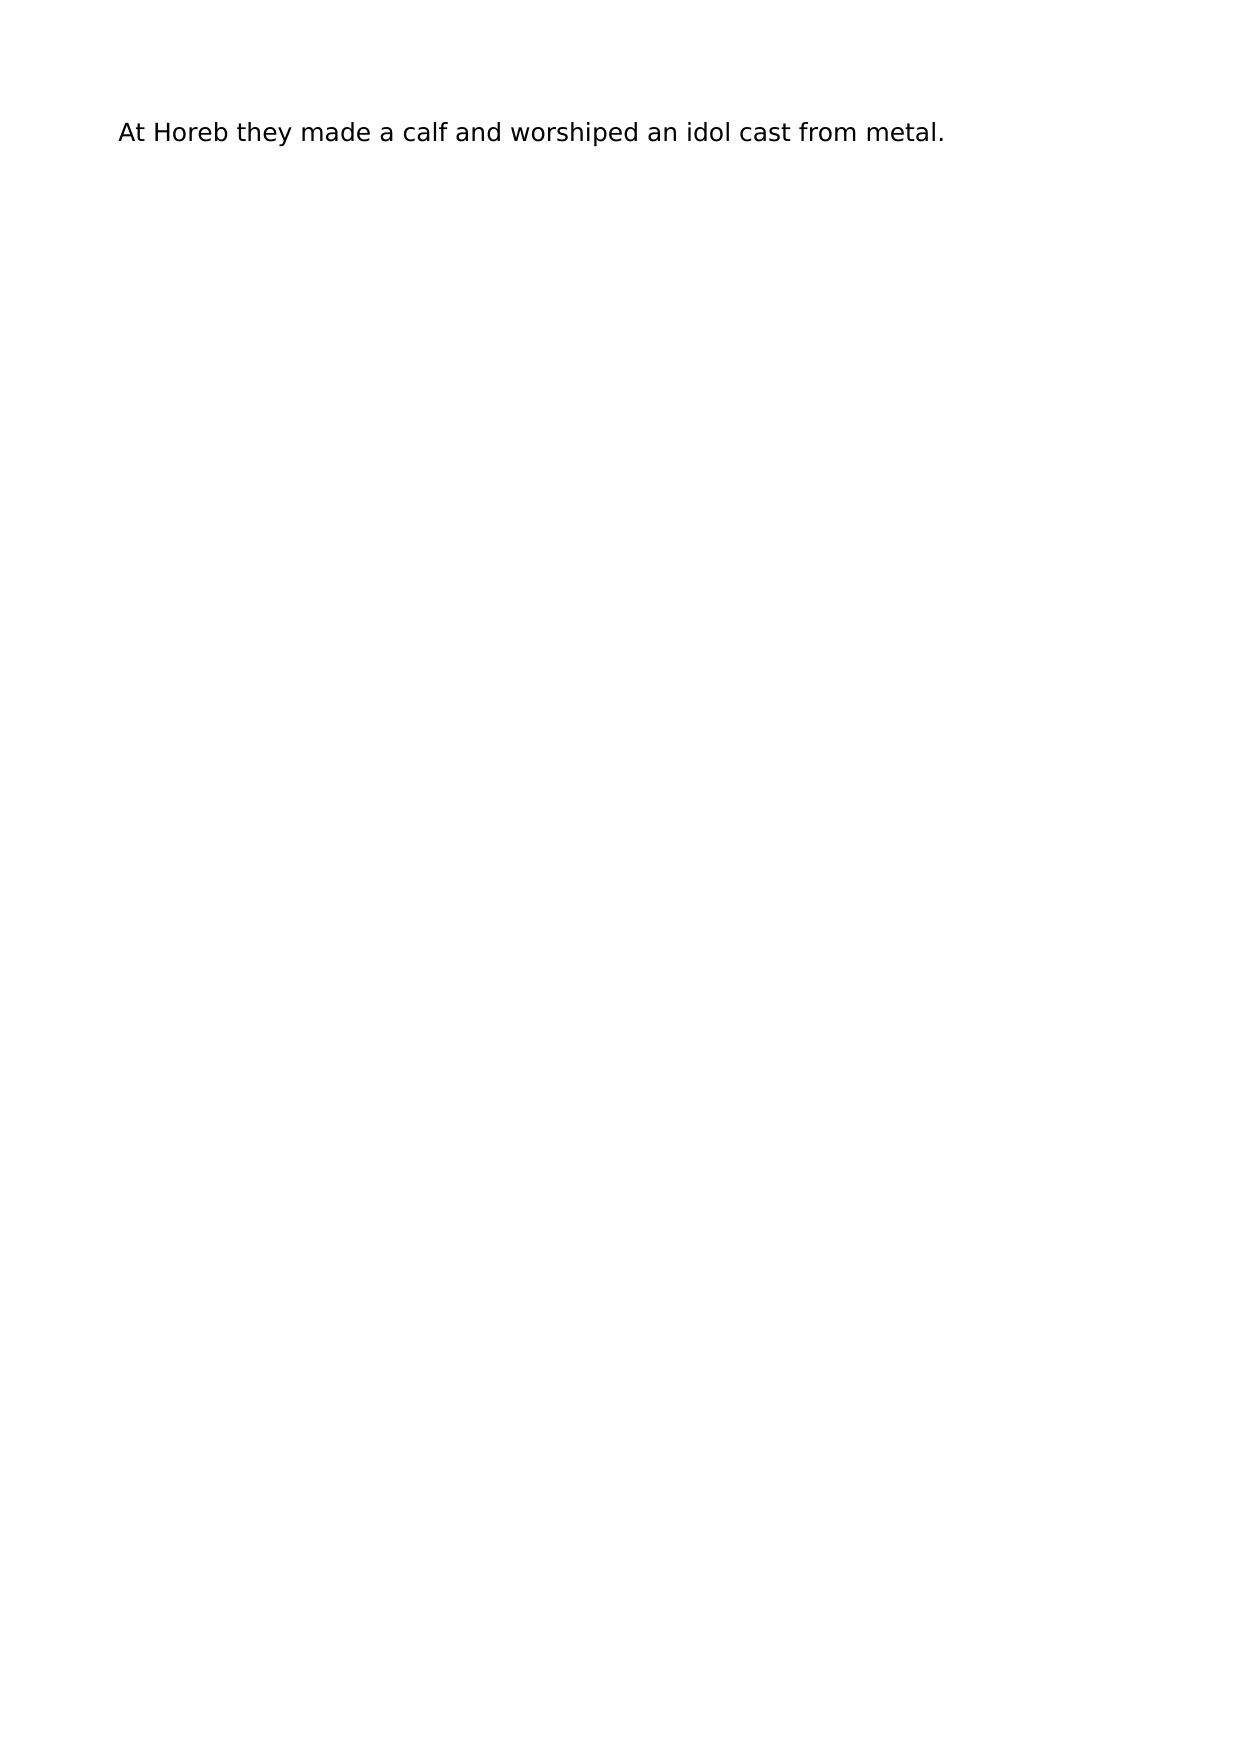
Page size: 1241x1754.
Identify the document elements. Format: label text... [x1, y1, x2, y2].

text At Horeb they made a calf and worshiped an idol cast from metal. [118, 118, 1122, 147]
